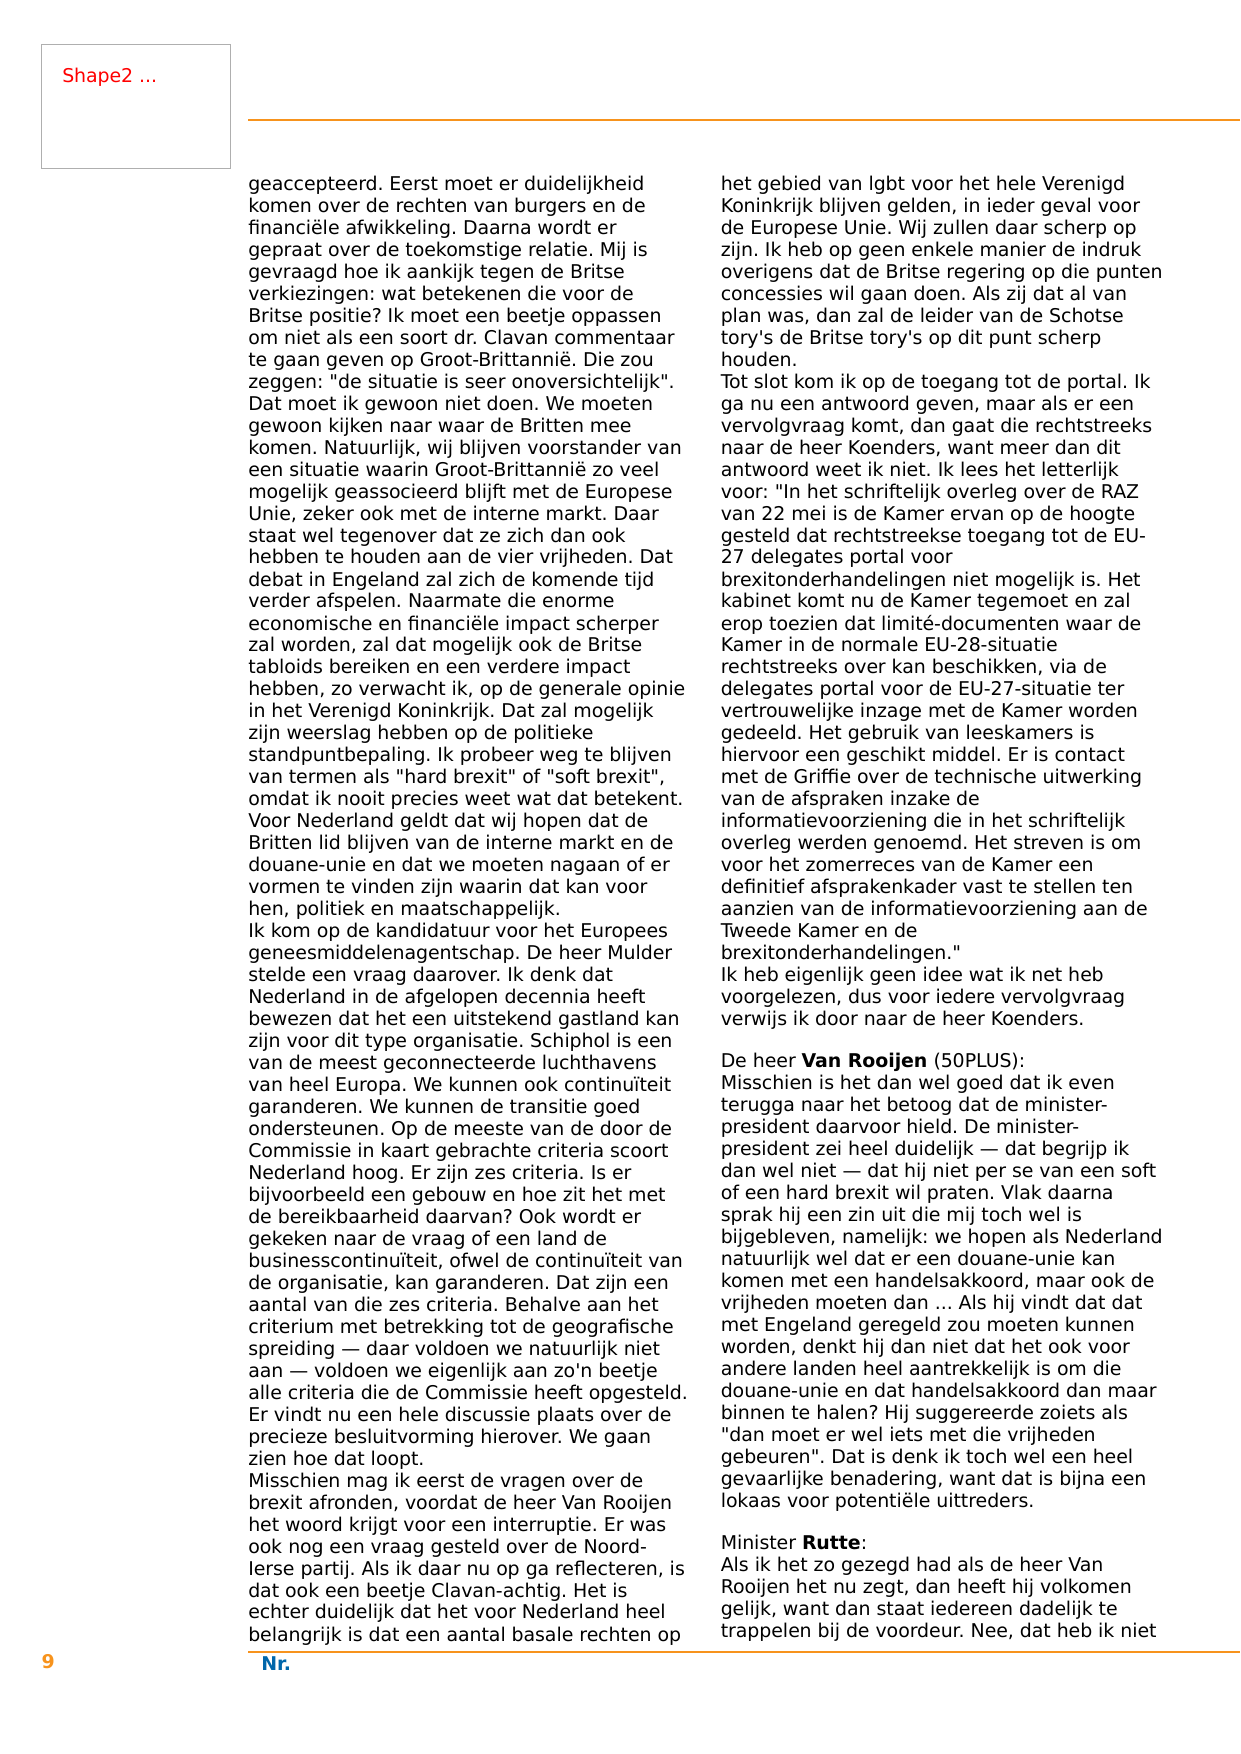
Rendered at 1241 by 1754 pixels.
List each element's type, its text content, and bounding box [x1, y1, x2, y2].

text De heer Van Rooijen (50PLUS): [721, 1050, 1163, 1072]
text geaccepteerd. Eerst moet er duidelijkheid komen over de rechten van burgers en de financiële afwikkeling. Daarna wordt er gepraat over de toekomstige relatie. Mij is gevraagd hoe ik aankijk tegen de Britse verkiezingen: wat betekenen die voor de Britse positie? Ik moet een beetje oppassen om niet als een soort dr. Clavan commentaar te gaan geven op Groot-Brittannië. Die zou zeggen: "de situatie is seer onoversichtelijk". Dat moet ik gewoon niet doen. We moeten gewoon kijken naar waar de Britten mee komen. Natuurlijk, wij blijven voorstander van een situatie waarin Groot-Brittannië zo veel mogelijk geassocieerd blijft met de Europese Unie, zeker ook met de interne markt. Daar staat wel tegenover dat ze zich dan ook hebben te houden aan de vier vrijheden. Dat debat in Engeland zal zich de komende tijd verder afspelen. Naarmate die enorme economische en financiële impact scherper zal worden, zal dat mogelijk ook de Britse tabloids bereiken en een verdere impact hebben, zo verwacht ik, op de generale opinie in het Verenigd Koninkrijk. Dat zal mogelijk zijn weerslag hebben op de politieke standpuntbepaling. Ik probeer weg te blijven van termen als "hard brexit" of "soft brexit", omdat ik nooit precies weet wat dat betekent. Voor Nederland geldt dat wij hopen dat de Britten lid blijven van de interne markt en de douane-unie en dat we moeten nagaan of er vormen te vinden zijn waarin dat kan voor hen, politiek en maatschappelijk. [248, 173, 691, 920]
text Ik kom op de kandidatuur voor het Europees geneesmiddelenagentschap. De heer Mulder stelde een vraag daarover. Ik denk dat Nederland in de afgelopen decennia heeft bewezen dat het een uitstekend gastland kan zijn voor dit type organisatie. Schiphol is een van de meest geconnecteerde luchthavens van heel Europa. We kunnen ook continuïteit garanderen. We kunnen de transitie goed ondersteunen. Op de meeste van de door de Commissie in kaart gebrachte criteria scoort Nederland hoog. Er zijn zes criteria. Is er bijvoorbeeld een gebouw en hoe zit het met de bereikbaarheid daarvan? Ook wordt er gekeken naar de vraag of een land de businesscontinuïteit, ofwel de continuïteit van de organisatie, kan garanderen. Dat zijn een aantal van die zes criteria. Behalve aan het criterium met betrekking tot de geografische spreiding — daar voldoen we natuurlijk niet aan — voldoen we eigenlijk aan zo'n beetje alle criteria die de Commissie heeft opgesteld. Er vindt nu een hele discussie plaats over de precieze besluitvorming hierover. We gaan zien hoe dat loopt. [248, 920, 691, 1469]
text Misschien is het dan wel goed dat ik even terugga naar het betoog dat de minister-president daarvoor hield. De minister-president zei heel duidelijk — dat begrijp ik dan wel niet — dat hij niet per se van een soft of een hard brexit wil praten. Vlak daarna sprak hij een zin uit die mij toch wel is bijgebleven, namelijk: we hopen als Nederland natuurlijk wel dat er een douane-unie kan komen met een handelsakkoord, maar ook de vrijheden moeten dan ... Als hij vindt dat dat met Engeland geregeld zou moeten kunnen worden, denkt hij dan niet dat het ook voor andere landen heel aantrekkelijk is om die douane-unie en dat handelsakkoord dan maar binnen te halen? Hij suggereerde zoiets als "dan moet er wel iets met die vrijheden gebeuren". Dat is denk ik toch wel een heel gevaarlijke benadering, want dat is bijna een lokaas voor potentiële uittreders. [721, 1072, 1163, 1512]
text Minister Rutte: [721, 1532, 1163, 1553]
text Misschien mag ik eerst de vragen over de brexit afronden, voordat de heer Van Rooijen het woord krijgt voor een interruptie. Er was ook nog een vraag gesteld over de Noord-Ierse partij. Als ik daar nu op ga reflecteren, is dat ook een beetje Clavan-achtig. Het is echter duidelijk dat het voor Nederland heel belangrijk is dat een aantal basale rechten op [248, 1469, 691, 1645]
text Tot slot kom ik op de toegang tot de portal. Ik ga nu een antwoord geven, maar als er een vervolgvraag komt, dan gaat die rechtstreeks naar de heer Koenders, want meer dan dit antwoord weet ik niet. Ik lees het letterlijk voor: "In het schriftelijk overleg over de RAZ van 22 mei is de Kamer ervan op de hoogte gesteld dat rechtstreekse toegang tot de EU-27 delegates portal voor brexitonderhandelingen niet mogelijk is. Het kabinet komt nu de Kamer tegemoet en zal erop toezien dat limité-documenten waar de Kamer in de normale EU-28-situatie rechtstreeks over kan beschikken, via de delegates portal voor de EU-27-situatie ter vertrouwelijke inzage met de Kamer worden gedeeld. Het gebruik van leeskamers is hiervoor een geschikt middel. Er is contact met de Griffie over de technische uitwerking van de afspraken inzake de informatievoorziening die in het schriftelijk overleg werden genoemd. Het streven is om voor het zomerreces van de Kamer een definitief afsprakenkader vast te stellen ten aanzien van de informatievoorziening aan de Tweede Kamer en de brexitonderhandelingen." [721, 371, 1163, 964]
text het gebied van lgbt voor het hele Verenigd Koninkrijk blijven gelden, in ieder geval voor de Europese Unie. Wij zullen daar scherp op zijn. Ik heb op geen enkele manier de indruk overigens dat de Britse regering op die punten concessies wil gaan doen. Als zij dat al van plan was, dan zal de leider van de Schotse tory's de Britse tory's op dit punt scherp houden. [721, 173, 1163, 371]
text Ik heb eigenlijk geen idee wat ik net heb voorgelezen, dus voor iedere vervolgvraag verwijs ik door naar de heer Koenders. [721, 964, 1163, 1030]
text Als ik het zo gezegd had als de heer Van Rooijen het nu zegt, dan heeft hij volkomen gelijk, want dan staat iedereen dadelijk te trappelen bij de voordeur. Nee, dat heb ik niet [721, 1553, 1163, 1641]
